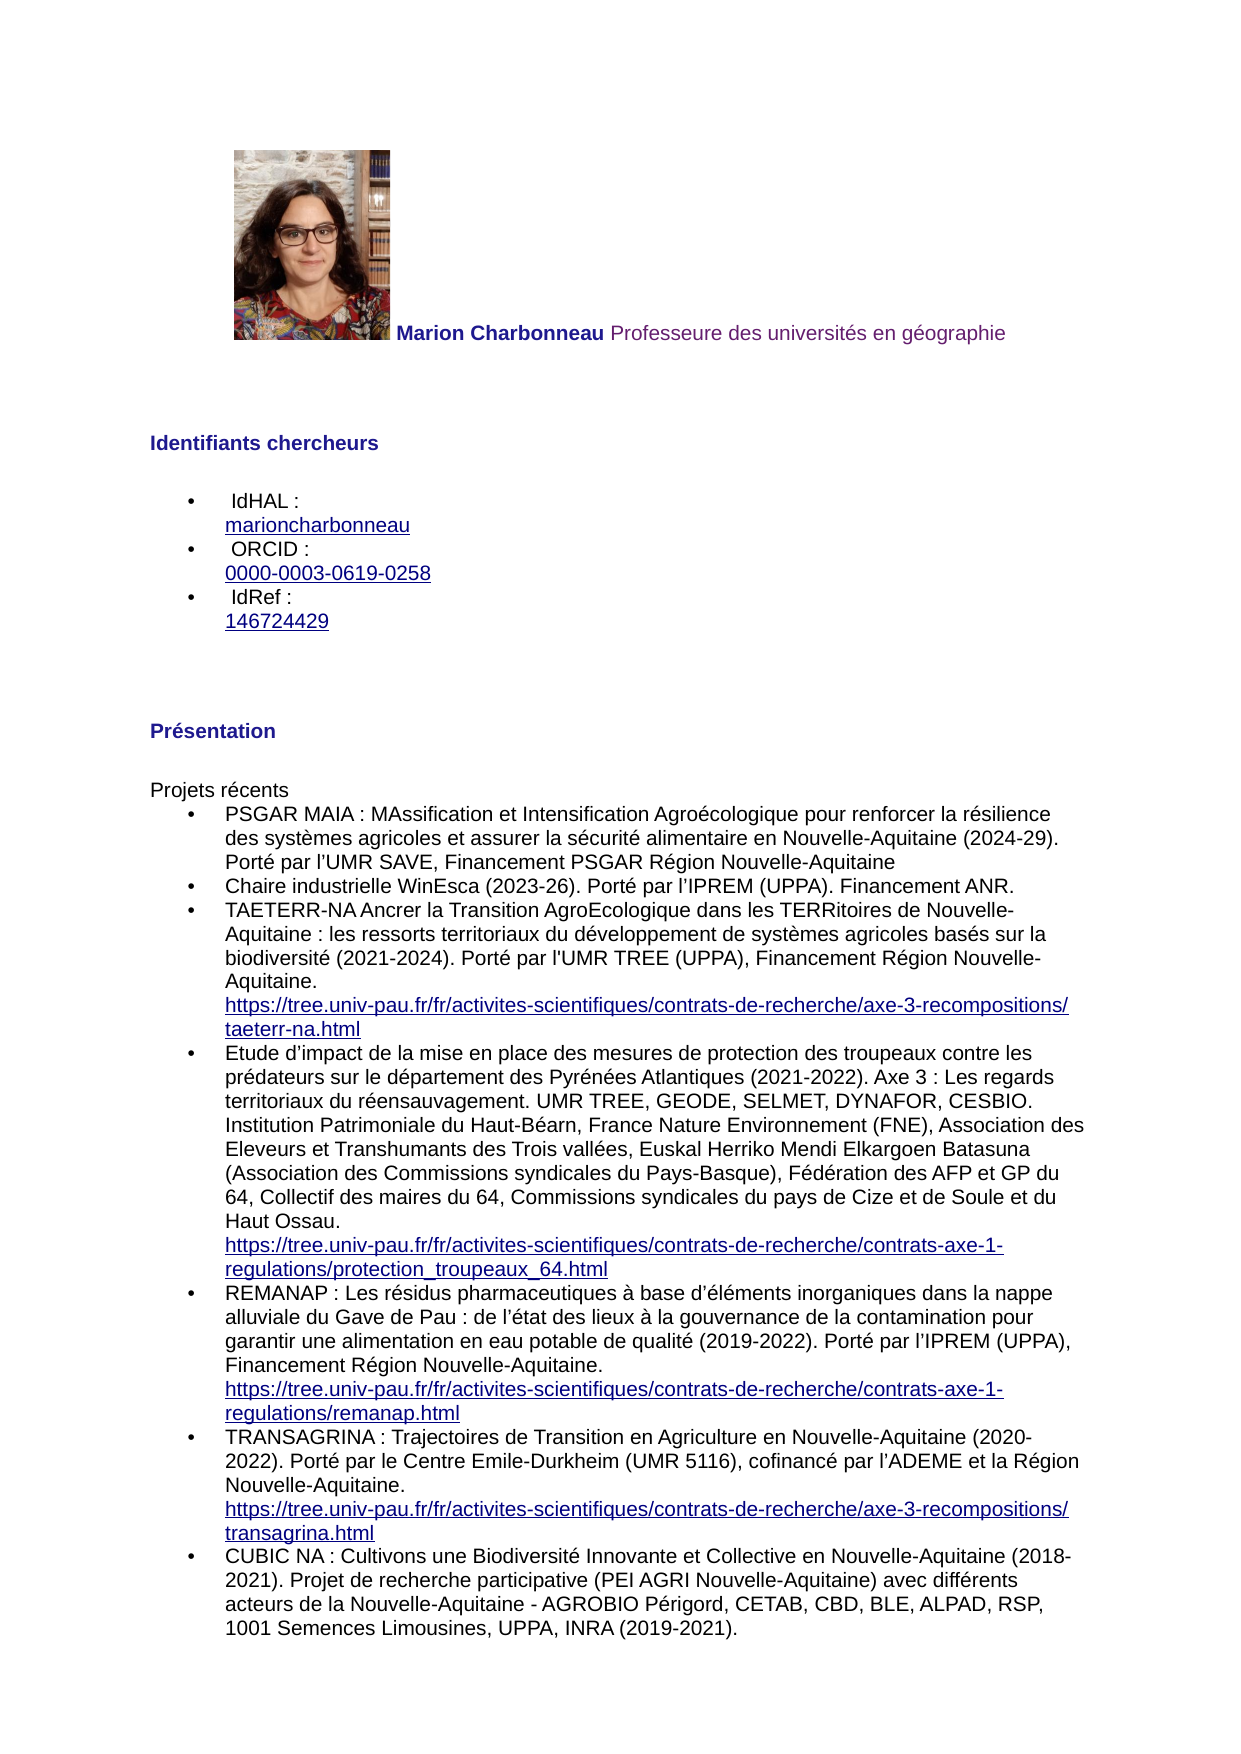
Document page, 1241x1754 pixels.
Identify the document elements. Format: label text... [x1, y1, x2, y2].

list 146724429 [187, 609, 1090, 633]
list IdRef : [187, 585, 1090, 609]
list https://tree.univ-pau.fr/fr/activites-scientifiques/contrats-de-recherche/contrats-axe-1-regulations/remanap.html [187, 1377, 1090, 1424]
list TAETERR-NA Ancrer la Transition AgroEcologique dans les TERRitoires de Nouvelle-Aquitaine : les ressorts territoriaux du développement de systèmes agricoles basés sur la biodiversité (2021-2024). Porté par l'UMR TREE (UPPA), Financement Région Nouvelle-Aquitaine. [187, 897, 1090, 993]
list ORCID : [187, 537, 1090, 561]
subtitle Marion Charbonneau Professeure des universités en géographie [150, 150, 1090, 344]
list marioncharbonneau [187, 513, 1090, 537]
list 0000-0003-0619-0258 [187, 561, 1090, 585]
list Etude d’impact de la mise en place des mesures de protection des troupeaux contre les prédateurs sur le département des Pyrénées Atlantiques (2021-2022). Axe 3 : Les regards territoriaux du réensauvagement. UMR TREE, GEODE, SELMET, DYNAFOR, CESBIO. Institution Patrimoniale du Haut-Béarn, France Nature Environnement (FNE), Association des Eleveurs et Transhumants des Trois vallées, Euskal Herriko Mendi Elkargoen Batasuna (Association des Commissions syndicales du Pays-Basque), Fédération des AFP et GP du 64, Collectif des maires du 64, Commissions syndicales du pays de Cize et de Soule et du Haut Ossau. [187, 1041, 1090, 1233]
list CUBIC NA : Cultivons une Biodiversité Innovante et Collective en Nouvelle-Aquitaine (2018-2021). Projet de recherche participative (PEI AGRI Nouvelle-Aquitaine) avec différents acteurs de la Nouvelle-Aquitaine - AGROBIO Périgord, CETAB, CBD, BLE, ALPAD, RSP, 1001 Semences Limousines, UPPA, INRA (2019-2021). [187, 1544, 1090, 1640]
list https://tree.univ-pau.fr/fr/activites-scientifiques/contrats-de-recherche/axe-3-recompositions/transagrina.html [187, 1496, 1090, 1544]
picture [234, 150, 391, 340]
list https://tree.univ-pau.fr/fr/activites-scientifiques/contrats-de-recherche/axe-3-recompositions/taeterr-na.html [187, 993, 1090, 1041]
list https://tree.univ-pau.fr/fr/activites-scientifiques/contrats-de-recherche/contrats-axe-1-regulations/protection_troupeaux_64.html [187, 1233, 1090, 1281]
subtitle Identifiants chercheurs [150, 431, 1090, 455]
list IdHAL : [187, 489, 1090, 513]
list PSGAR MAIA : MAssification et Intensification Agroécologique pour renforcer la résilience des systèmes agricoles et assurer la sécurité alimentaire en Nouvelle-Aquitaine (2024-29). Porté par l’UMR SAVE, Financement PSGAR Région Nouvelle-Aquitaine [187, 802, 1090, 873]
list TRANSAGRINA : Trajectoires de Transition en Agriculture en Nouvelle-Aquitaine (2020-2022). Porté par le Centre Emile-Durkheim (UMR 5116), cofinancé par l’ADEME et la Région Nouvelle-Aquitaine. [187, 1424, 1090, 1496]
list REMANAP : Les résidus pharmaceutiques à base d’éléments inorganiques dans la nappe alluviale du Gave de Pau : de l’état des lieux à la gouvernance de la contamination pour garantir une alimentation en eau potable de qualité (2019-2022). Porté par l’IPREM (UPPA), Financement Région Nouvelle-Aquitaine. [187, 1281, 1090, 1377]
text Projets récents [150, 778, 1090, 802]
subtitle Présentation [150, 719, 1090, 743]
list Chaire industrielle WinEsca (2023-26). Porté par l’IPREM (UPPA). Financement ANR. [187, 873, 1090, 897]
